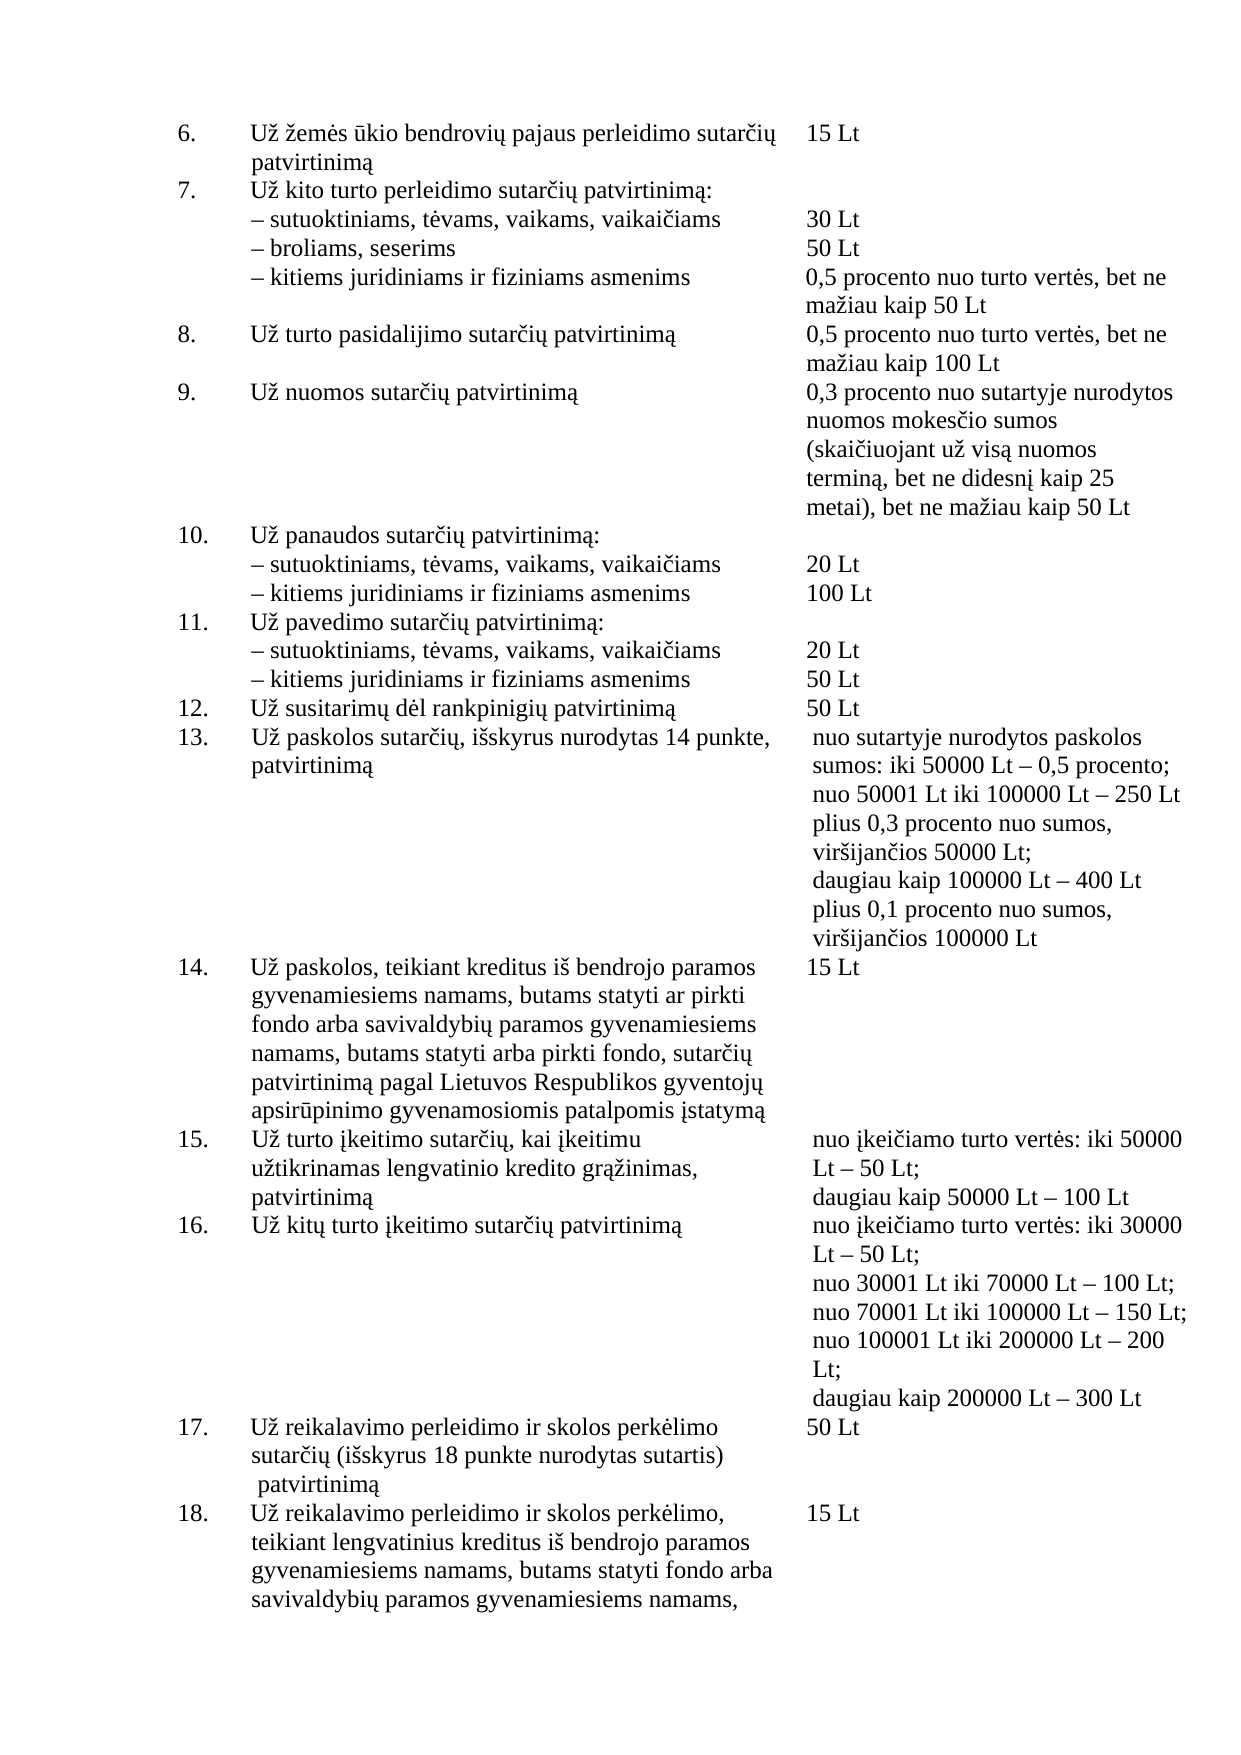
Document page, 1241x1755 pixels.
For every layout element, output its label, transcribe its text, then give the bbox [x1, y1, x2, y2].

text patvirtinimą [177, 147, 1211, 176]
text mažiau kaip 100 Lt [177, 348, 1211, 377]
text Lt – 50 Lt; [177, 1239, 1211, 1268]
text 6. Už žemės ūkio bendrovių pajaus perleidimo sutarčių 15 Lt [177, 118, 1211, 147]
text fondo arba savivaldybių paramos gyvenamiesiems [177, 1009, 1211, 1038]
text mažiau kaip 50 Lt [251, 291, 1211, 319]
text 11. Už pavedimo sutarčių patvirtinimą: [177, 607, 1211, 636]
text 10. Už panaudos sutarčių patvirtinimą: [177, 521, 1211, 549]
text – sutuoktiniams, tėvams, vaikams, vaikaičiams 30 Lt [177, 204, 1211, 233]
text terminą, bet ne didesnį kaip 25 [177, 463, 1211, 492]
text 9. Už nuomos sutarčių patvirtinimą 0,3 procento nuo sutartyje nurodytos [177, 377, 1211, 406]
text sutarčių (išskyrus 18 punkte nurodytas sutartis) [177, 1441, 1211, 1469]
text nuomos mokesčio sumos [177, 406, 1211, 434]
text apsirūpinimo gyvenamosiomis patalpomis įstatymą [177, 1096, 1211, 1124]
text savivaldybių paramos gyvenamiesiems namams, [177, 1584, 1211, 1613]
text teikiant lengvatinius kreditus iš bendrojo paramos [177, 1527, 1211, 1556]
text viršijančios 100000 Lt [812, 923, 1211, 952]
text 7. Už kito turto perleidimo sutarčių patvirtinimą: [177, 176, 1211, 204]
text 14. Už paskolos, teikiant kreditus iš bendrojo paramos 15 Lt [177, 952, 1211, 981]
text – sutuoktiniams, tėvams, vaikams, vaikaičiams 20 Lt [177, 636, 1211, 664]
text – kitiems juridiniams ir fiziniams asmenims 100 Lt [177, 578, 1211, 607]
text nuo 100001 Lt iki 200000 Lt – 200 [812, 1326, 1211, 1354]
text gyvenamiesiems namams, butams statyti fondo arba [177, 1556, 1211, 1584]
text 15. Už turto įkeitimo sutarčių, kai įkeitimu nuo įkeičiamo turto vertės: iki 50000 [177, 1124, 1211, 1153]
text (skaičiuojant už visą nuomos [177, 434, 1211, 463]
text plius 0,3 procento nuo sumos, [812, 808, 1211, 837]
text metai), bet ne mažiau kaip 50 Lt [177, 492, 1211, 521]
text namams, butams statyti arba pirkti fondo, sutarčių [177, 1038, 1211, 1067]
text 18. Už reikalavimo perleidimo ir skolos perkėlimo, 15 Lt [177, 1498, 1211, 1527]
text daugiau kaip 100000 Lt – 400 Lt [812, 866, 1211, 894]
text 13. Už paskolos sutarčių, išskyrus nurodytas 14 punkte, nuo sutartyje nurodytos paskolos [177, 722, 1211, 751]
text nuo 30001 Lt iki 70000 Lt – 100 Lt; [812, 1268, 1211, 1297]
text patvirtinimą [177, 1469, 1211, 1498]
text 17. Už reikalavimo perleidimo ir skolos perkėlimo 50 Lt [177, 1412, 1211, 1441]
text gyvenamiesiems namams, butams statyti ar pirkti [177, 981, 1211, 1009]
text nuo 50001 Lt iki 100000 Lt – 250 Lt [812, 779, 1211, 808]
text patvirtinimą daugiau kaip 50000 Lt – 100 Lt [251, 1182, 1211, 1211]
text plius 0,1 procento nuo sumos, [812, 894, 1211, 923]
text 12. Už susitarimų dėl rankpinigių patvirtinimą 50 Lt [177, 693, 1211, 722]
text – kitiems juridiniams ir fiziniams asmenims 50 Lt [177, 664, 1211, 693]
text daugiau kaip 200000 Lt – 300 Lt [812, 1383, 1211, 1412]
text patvirtinimą sumos: iki 50000 Lt – 0,5 procento; [251, 751, 1211, 779]
text Lt; [812, 1354, 1211, 1383]
text nuo 70001 Lt iki 100000 Lt – 150 Lt; [812, 1297, 1211, 1326]
text 16. Už kitų turto įkeitimo sutarčių patvirtinimą nuo įkeičiamo turto vertės: iki 30000 [177, 1211, 1211, 1239]
text – kitiems juridiniams ir fiziniams asmenims 0,5 procento nuo turto vertės, bet ne [251, 262, 1211, 291]
text 8. Už turto pasidalijimo sutarčių patvirtinimą 0,5 procento nuo turto vertės, bet ne [177, 319, 1211, 348]
text – sutuoktiniams, tėvams, vaikams, vaikaičiams 20 Lt [177, 549, 1211, 578]
text užtikrinamas lengvatinio kredito grąžinimas, Lt – 50 Lt; [177, 1153, 1211, 1182]
text – broliams, seserims 50 Lt [177, 233, 1211, 262]
text viršijančios 50000 Lt; [812, 837, 1211, 866]
text patvirtinimą pagal Lietuvos Respublikos gyventojų [177, 1067, 1211, 1096]
